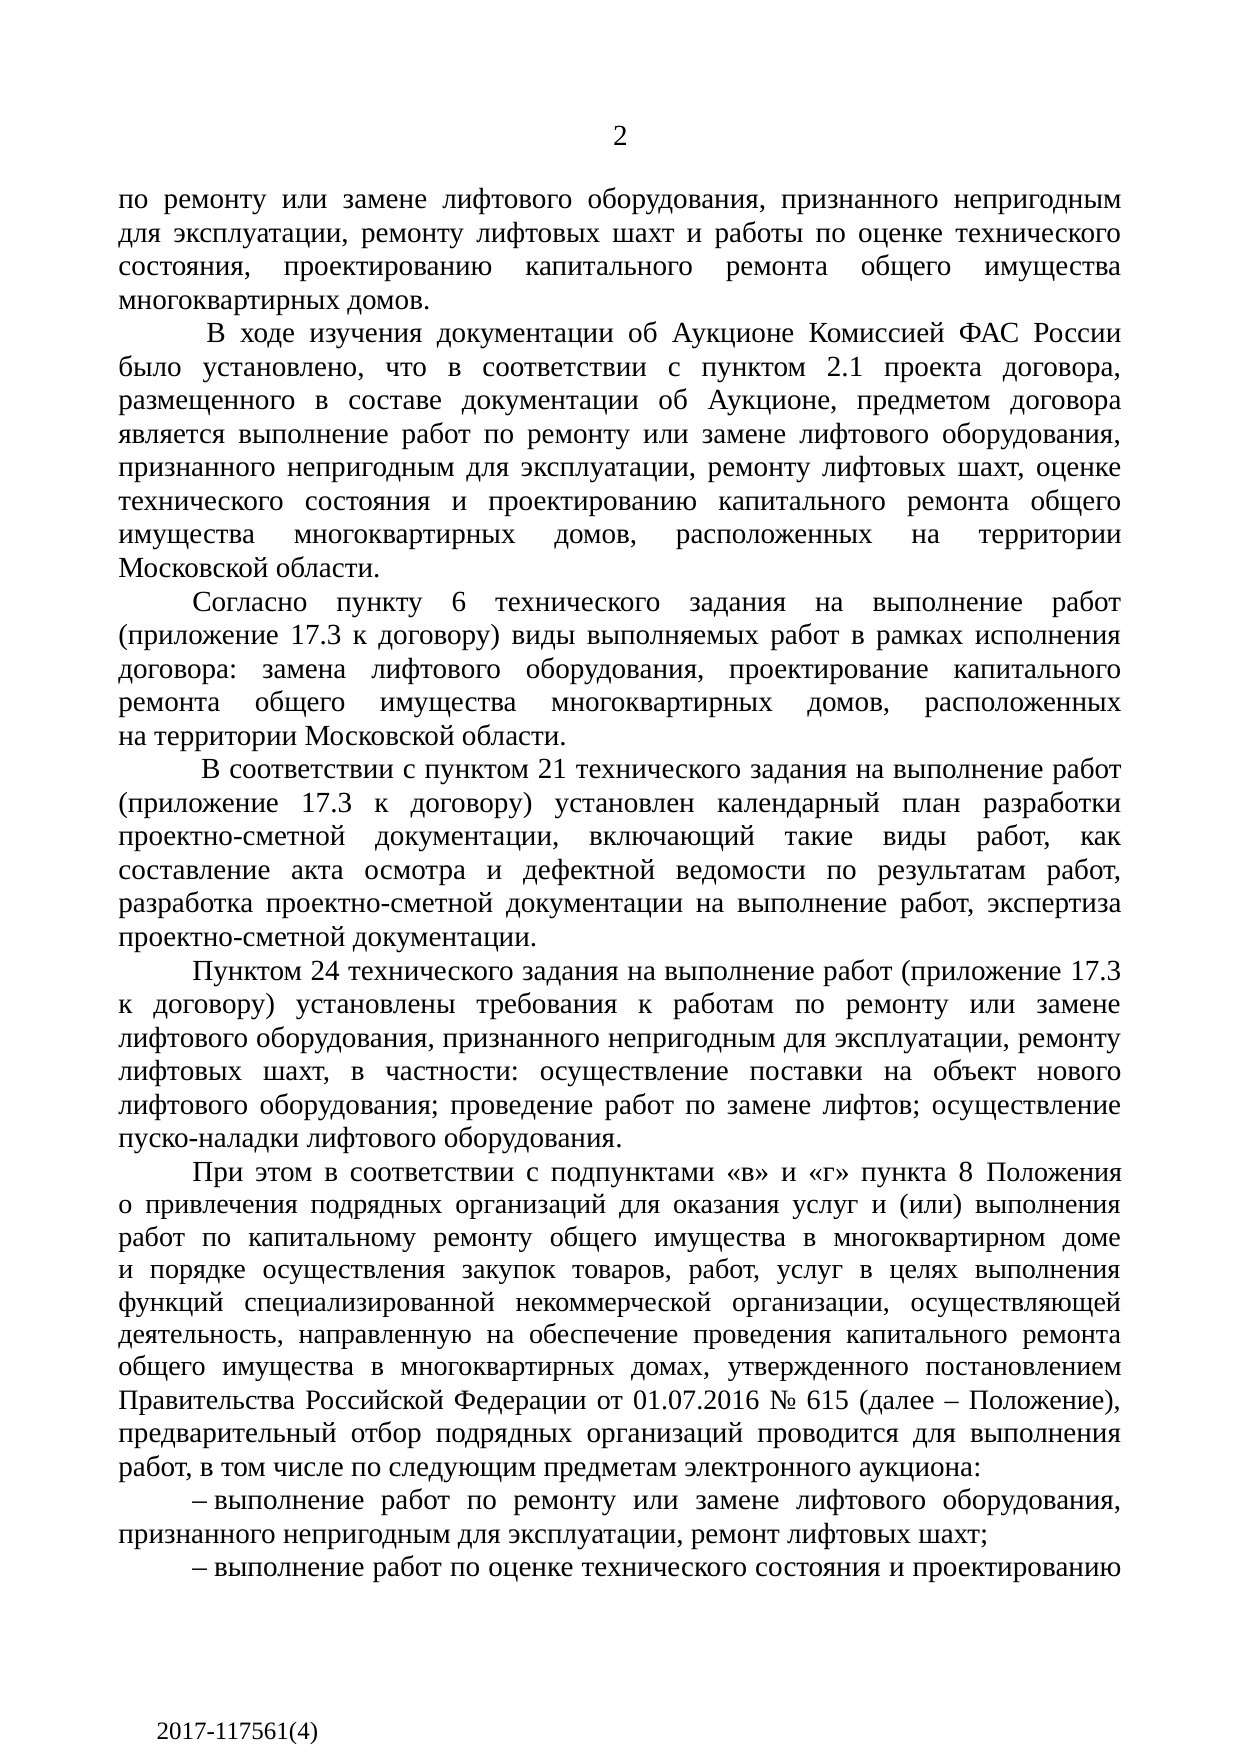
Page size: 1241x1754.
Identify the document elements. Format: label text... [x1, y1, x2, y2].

text – выполнение работ по ремонту или замене лифтового оборудования, признанного непригодным для эксплуатации, ремонт лифтовых шахт; [118, 1482, 1122, 1549]
text по ремонту или замене лифтового оборудования, признанного непригодным для эксплуатации, ремонту лифтовых шахт и работы по оценке технического состояния, проектированию капитального ремонта общего имущества многоквартирных домов. [118, 181, 1122, 315]
text – выполнение работ по оценке технического состояния и проектированию [118, 1549, 1122, 1583]
text Пунктом 24 технического задания на выполнение работ (приложение 17.3 к договору) установлены требования к работам по ремонту или замене лифтового оборудования, признанного непригодным для эксплуатации, ремонту лифтовых шахт, в частности: осуществление поставки на объект нового лифтового оборудования; проведение работ по замене лифтов; осуществление пуско-наладки лифтового оборудования. [118, 953, 1122, 1154]
text В ходе изучения документации об Аукционе Комиссией ФАС России было установлено, что в соответствии с пунктом 2.1 проекта договора, размещенного в составе документации об Аукционе, предметом договора является выполнение работ по ремонту или замене лифтового оборудования, признанного непригодным для эксплуатации, ремонту лифтовых шахт, оценке технического состояния и проектированию капитального ремонта общего имущества многоквартирных домов, расположенных на территории Московской области. [118, 315, 1122, 584]
text При этом в соответствии с подпунктами «в» и «г» пункта 8 Положения о привлечения подрядных организаций для оказания услуг и (или) выполнения работ по капитальному ремонту общего имущества в многоквартирном доме и порядке осуществления закупок товаров, работ, услуг в целях выполнения функций специализированной некоммерческой организации, осуществляющей деятельность, направленную на обеспечение проведения капитального ремонта общего имущества в многоквартирных домах, утвержденного постановлением Правительства Российской Федерации от 01.07.2016 № 615 (далее – Положение), предварительный отбор подрядных организаций проводится для выполнения работ, в том числе по следующим предметам электронного аукциона: [118, 1154, 1122, 1482]
text Согласно пункту 6 технического задания на выполнение работ (приложение 17.3 к договору) виды выполняемых работ в рамках исполнения договора: замена лифтового оборудования, проектирование капитального ремонта общего имущества многоквартирных домов, расположенных на территории Московской области. [118, 584, 1122, 751]
text В соответствии с пунктом 21 технического задания на выполнение работ (приложение 17.3 к договору) установлен календарный план разработки проектно-сметной документации, включающий такие виды работ, как составление акта осмотра и дефектной ведомости по результатам работ, разработка проектно-сметной документации на выполнение работ, экспертиза проектно-сметной документации. [118, 751, 1122, 953]
